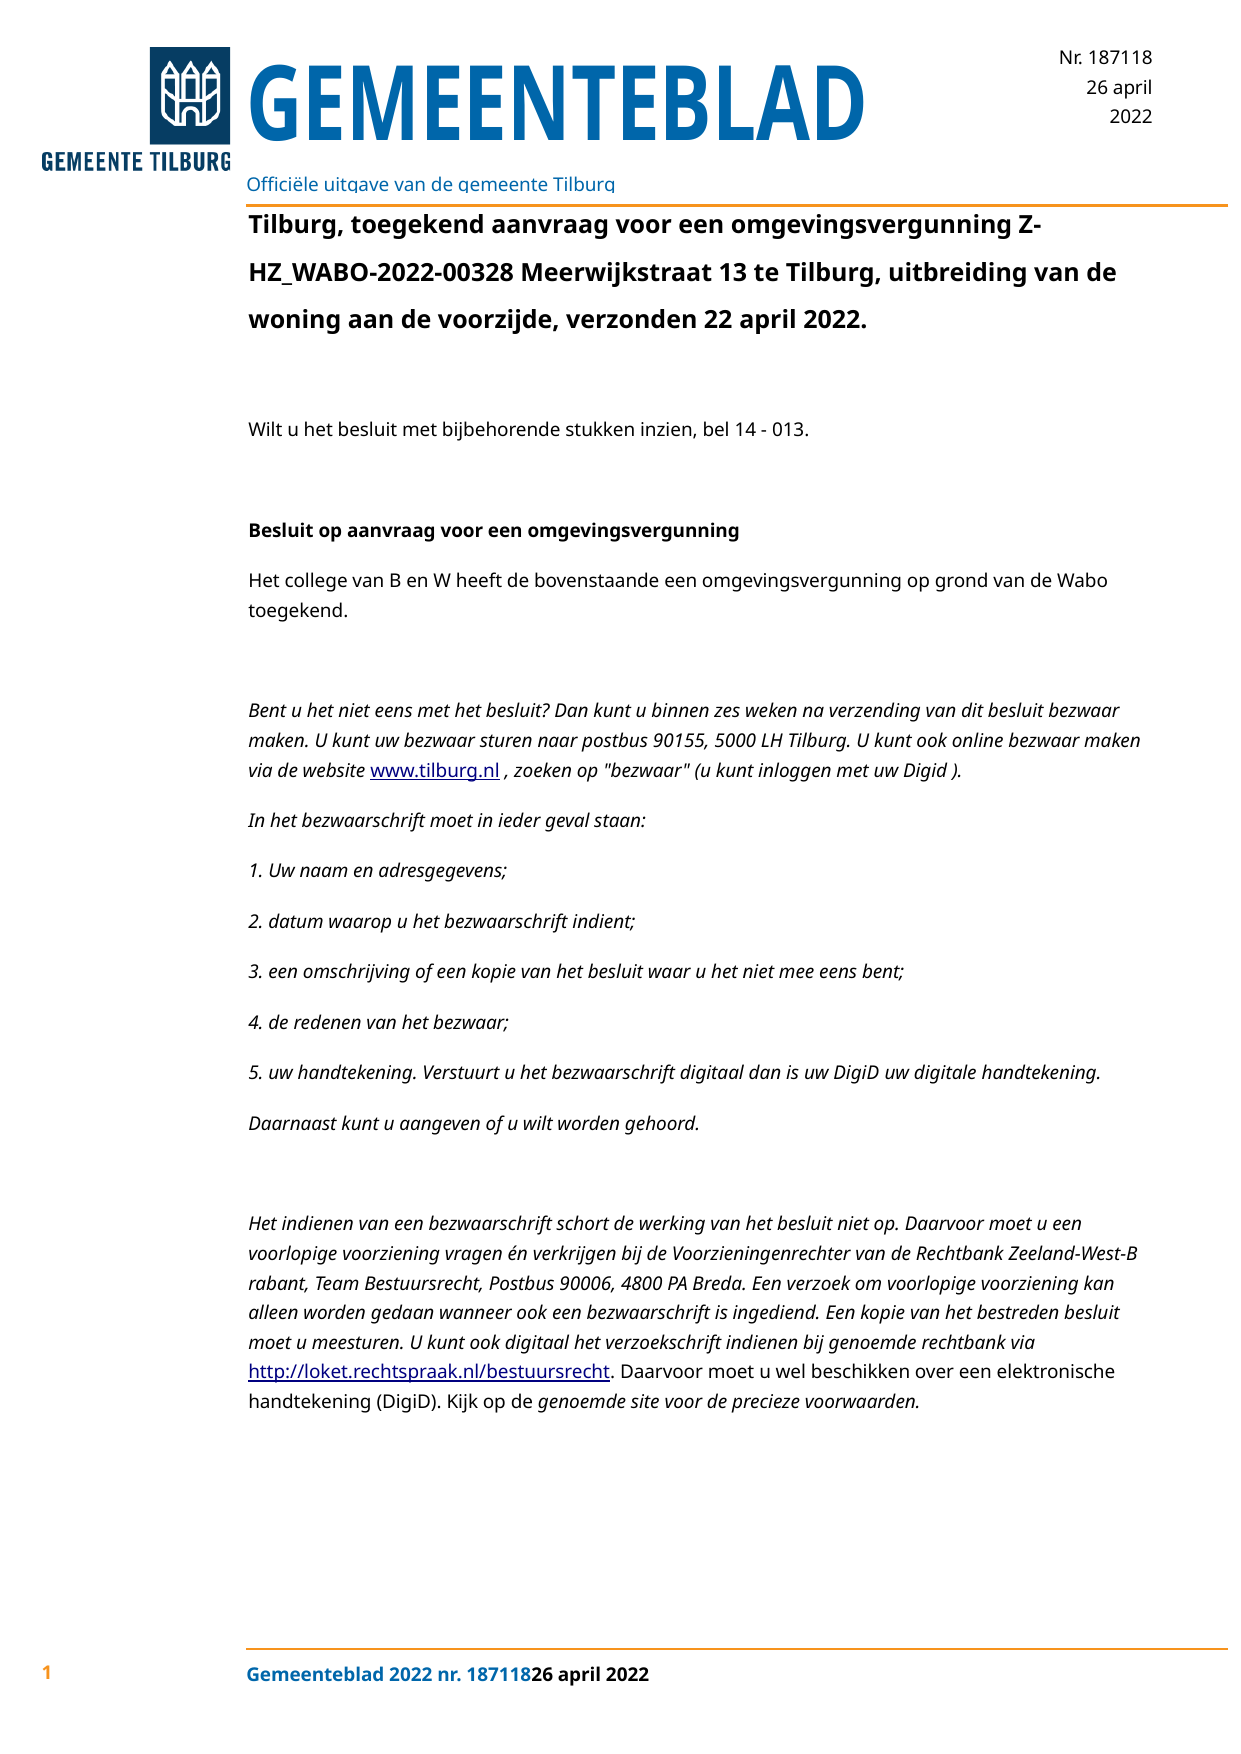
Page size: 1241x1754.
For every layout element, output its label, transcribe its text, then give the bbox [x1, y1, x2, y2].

picture [41, 47, 231, 172]
text 3. een omschrijving of een kopie van het besluit waar u het niet mee eens bent; [248, 958, 1152, 984]
text 1. Uw naam en adresgegevens; [248, 858, 1152, 883]
text 2. datum waarop u het bezwaarschrift indient; [248, 908, 1152, 934]
text Wilt u het besluit met bijbehorende stukken inzien, bel 14 - 013. [248, 416, 1152, 442]
text 5. uw handtekening. Verstuurt u het bezwaarschrift digitaal dan is uw DigiD uw digitale handtekening. [248, 1059, 1152, 1085]
text 4. de redenen van het bezwaar; [248, 1009, 1152, 1034]
text Daarnaast kunt u aangeven of u wilt worden gehoord. [248, 1110, 1152, 1135]
text Besluit op aanvraag voor een omgevingsvergunning [248, 517, 1152, 542]
text Tilburg, toegekend aanvraag voor een omgevingsvergunning Z-HZ_WABO-2022-00328 Meerwijkstraat 13 te Tilburg, uitbreiding van de woning aan de voorzijde, verzonden 22 april 2022. [248, 207, 1152, 336]
text Bent u het niet eens met het besluit? Dan kunt u binnen zes weken na verzending van dit besluit bezwaar maken. U kunt uw bezwaar sturen naar postbus 90155, 5000 LH Tilburg. U kunt ook online bezwaar maken via de website www.tilburg.nl , zoeken op "bezwaar" (u kunt inloggen met uw Digid ). [248, 698, 1152, 782]
text In het bezwaarschrift moet in ieder geval staan: [248, 807, 1152, 833]
text Het college van B en W heeft de bovenstaande een omgevingsvergunning op grond van de Wabo toegekend. [248, 567, 1152, 622]
text Het indienen van een bezwaarschrift schort de werking van het besluit niet op. Daarvoor moet u een voorlopige voorziening vragen én verkrijgen bij de Voorzieningenrechter van de Rechtbank Zeeland-West-B rabant, Team Bestuursrecht, Postbus 90006, 4800 PA Breda. Een verzoek om voorlopige voorziening kan alleen worden gedaan wanneer ook een bezwaarschrift is ingediend. Een kopie van het bestreden besluit moet u meesturen. U kunt ook digitaal het verzoekschrift indienen bij genoemde rechtbank via http://loket.rechtspraak.nl/bestuursrecht. Daarvoor moet u wel beschikken over een elektronische handtekening (DigiD). Kijk op de genoemde site voor de precieze voorwaarden. [248, 1211, 1152, 1414]
